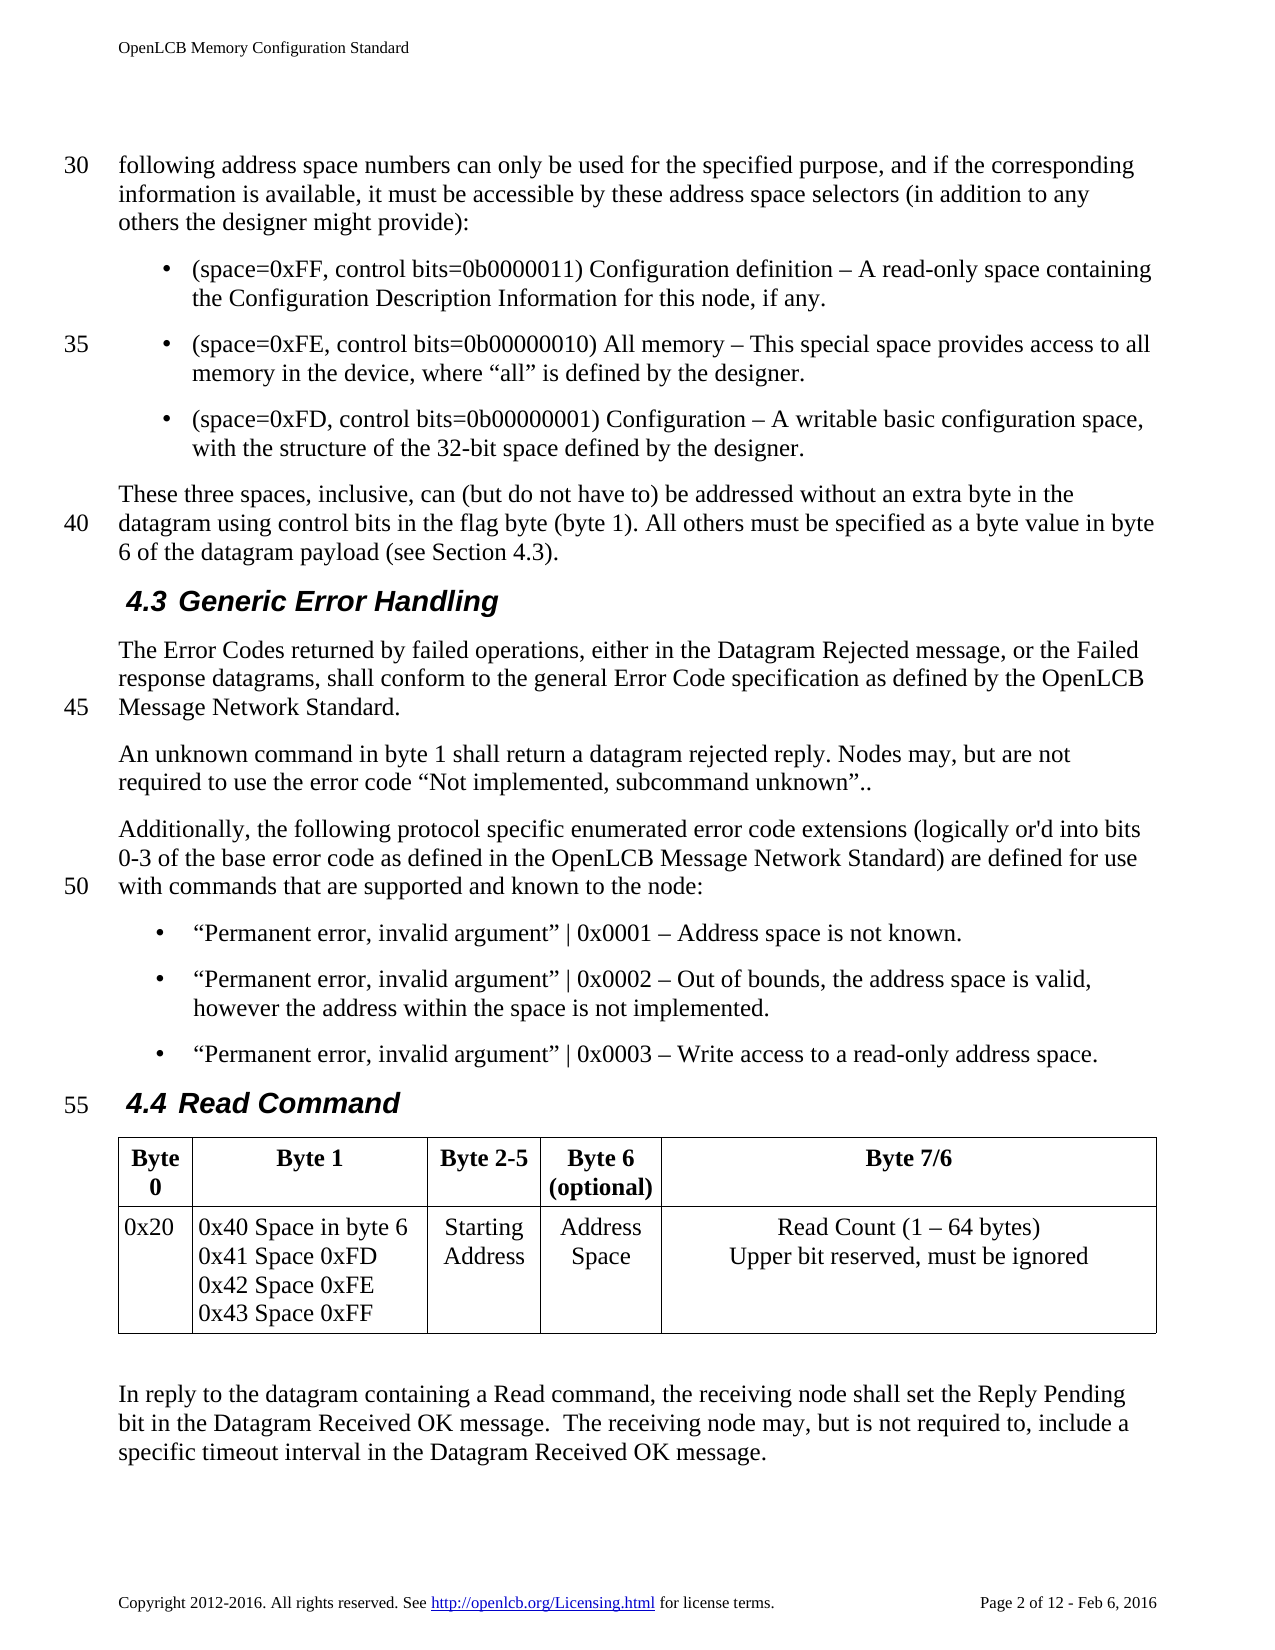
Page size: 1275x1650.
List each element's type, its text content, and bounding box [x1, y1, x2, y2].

text following address space numbers can only be used for the specified purpose, and if the corresponding information is available, it must be accessible by these address space selectors (in addition to any others the designer might provide): [118, 150, 1157, 236]
table_cell 0x40 Space in byte 6 0x41 Space 0xFD 0x42 Space 0xFE 0x43 Space 0xFF [193, 1207, 427, 1333]
table_header Byte 2-5 [428, 1138, 540, 1206]
text The Error Codes returned by failed operations, either in the Datagram Rejected message, or the Failed response datagrams, shall conform to the general Error Code specification as defined by the OpenLCB Message Network Standard. [118, 635, 1157, 721]
table_header Byte 0 [119, 1138, 192, 1206]
list (space=0xFD, control bits=0b00000001) Configuration – A writable basic configuration space, with the structure of the 32-bit space defined by the designer. [162, 404, 1157, 462]
table_cell Starting Address [428, 1207, 540, 1333]
list (space=0xFE, control bits=0b00000010) All memory – This special space provides access to all memory in the device, where “all” is defined by the designer. [162, 329, 1157, 387]
table_header Byte 7/6 [662, 1138, 1156, 1206]
text An unknown command in byte 1 shall return a datagram rejected reply. Nodes may, but are not required to use the error code “Not implemented, subcommand unknown”.. [118, 739, 1157, 796]
table_cell Read Count (1 – 64 bytes) Upper bit reserved, must be ignored [662, 1207, 1156, 1333]
text In reply to the datagram containing a Read command, the receiving node shall set the Reply Pending bit in the Datagram Received OK message. The receiving node may, but is not required to, include a specific timeout interval in the Datagram Received OK message. [118, 1379, 1157, 1466]
subtitle Read Command [118, 1086, 1157, 1119]
list (space=0xFF, control bits=0b0000011) Configuration definition – A read-only space containing the Configuration Description Information for this node, if any. [162, 254, 1157, 311]
table_cell Address Space [541, 1207, 661, 1333]
table_header Byte 6 (optional) [541, 1138, 661, 1206]
text These three spaces, inclusive, can (but do not have to) be addressed without an extra byte in the datagram using control bits in the flag byte (byte 1). All others must be specified as a byte value in byte 6 of the datagram payload (see Section 4.3). [118, 479, 1157, 566]
list “Permanent error, invalid argument” | 0x0001 – Address space is not known. [156, 918, 1157, 947]
subtitle Generic Error Handling [118, 583, 1157, 617]
list “Permanent error, invalid argument” | 0x0003 – Write access to a read-only address space. [156, 1039, 1157, 1068]
table_header Byte 1 [193, 1138, 427, 1206]
table_cell 0x20 [119, 1207, 192, 1333]
list “Permanent error, invalid argument” | 0x0002 – Out of bounds, the address space is valid, however the address within the space is not implemented. [156, 964, 1157, 1022]
text Additionally, the following protocol specific enumerated error code extensions (logically or'd into bits 0-3 of the base error code as defined in the OpenLCB Message Network Standard) are defined for use with commands that are supported and known to the node: [118, 814, 1157, 900]
